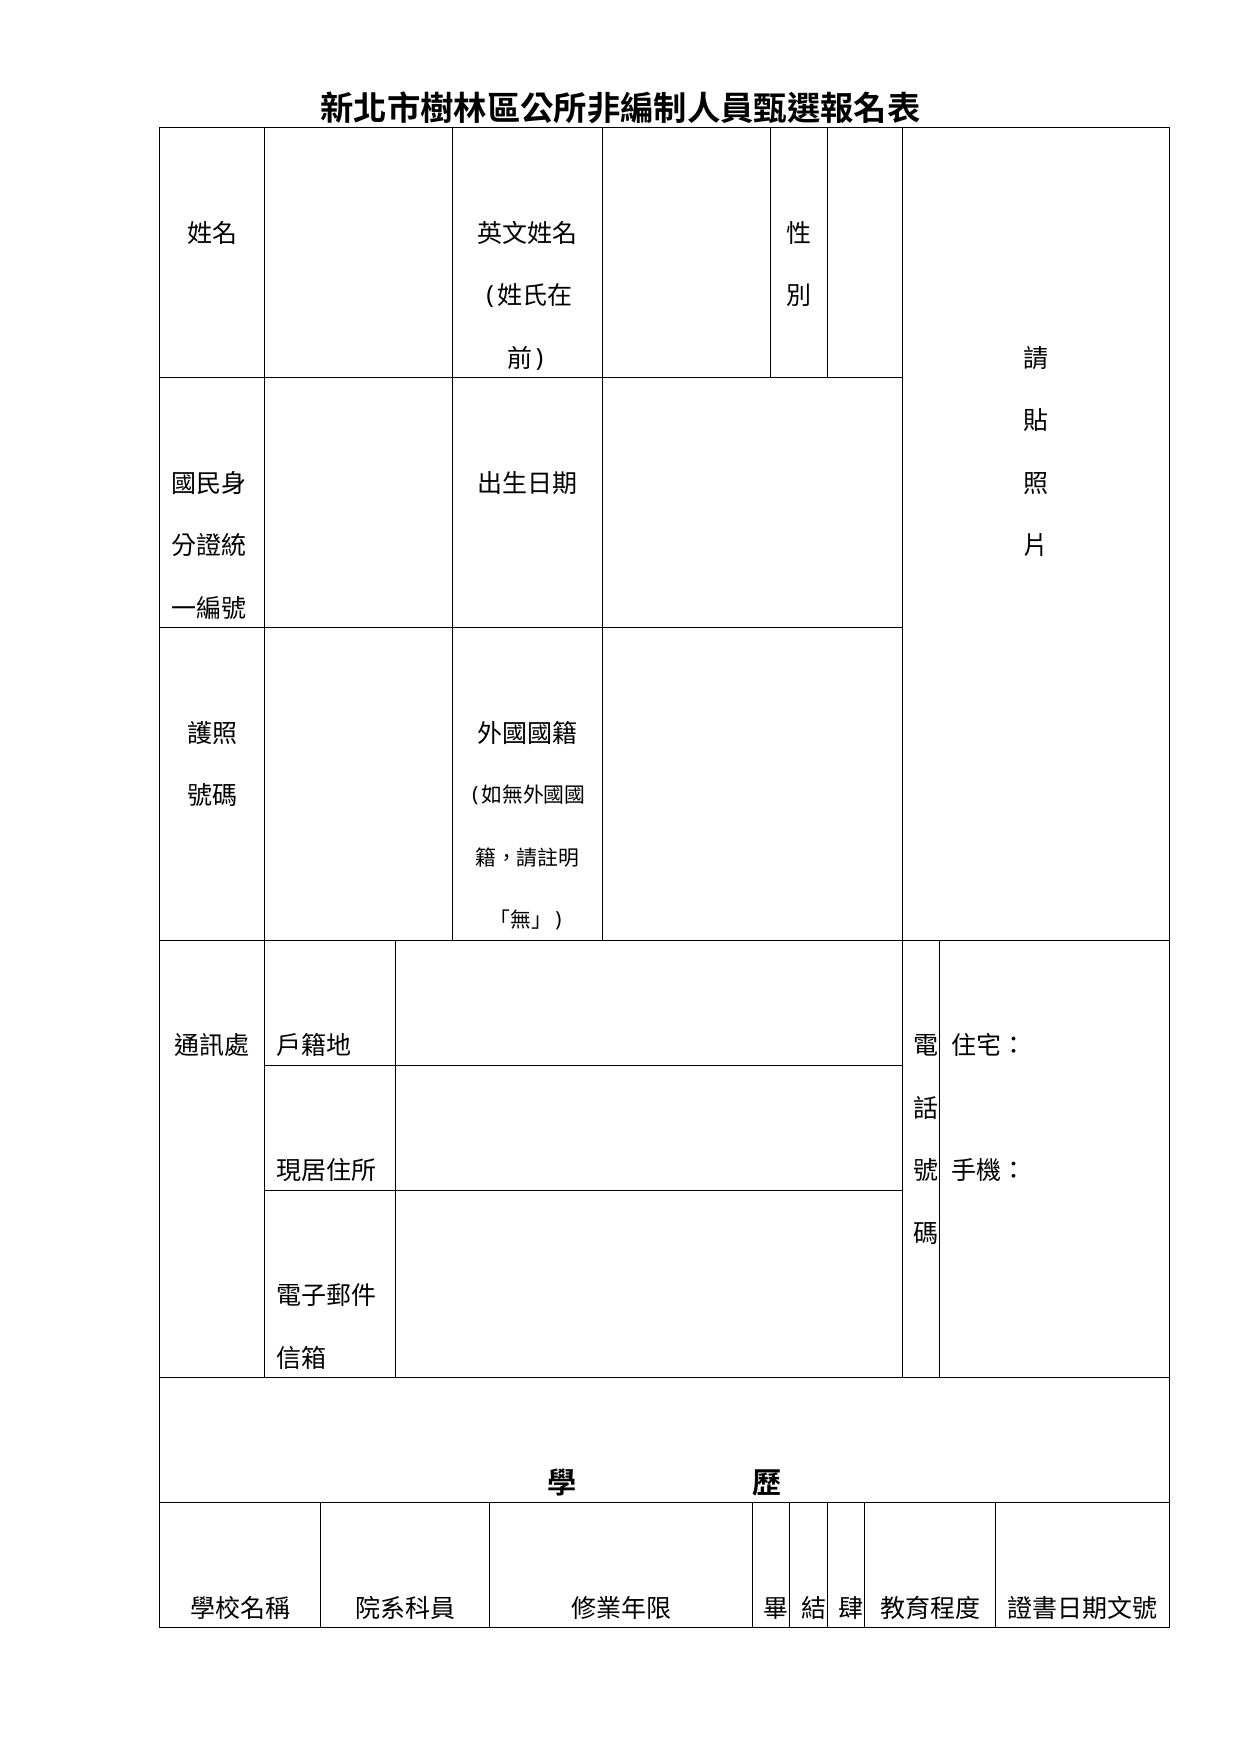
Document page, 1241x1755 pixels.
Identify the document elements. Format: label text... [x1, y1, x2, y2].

table_cell 電子郵件信箱 [265, 1191, 395, 1377]
table_cell 肆 [828, 1503, 864, 1627]
table_cell 外國國籍(如無外國國籍，請註明「無」) [453, 628, 602, 939]
table_cell 住宅： 手機： [940, 941, 1169, 1377]
table_cell [265, 378, 452, 627]
text 新北市樹林區公所非編制人員甄選報名表 [159, 64, 1081, 127]
table_header 性別 [771, 128, 827, 377]
table_cell 結 [790, 1503, 827, 1627]
table_cell 畢 [753, 1503, 789, 1627]
table_header 請 貼 照 片 [903, 128, 1169, 939]
table_cell 學 歷 [160, 1378, 1169, 1502]
table_cell 通訊處 [160, 941, 264, 1377]
table_cell [603, 378, 902, 627]
table_cell 出生日期 [453, 378, 602, 627]
table_cell 教育程度 [865, 1503, 995, 1627]
table_cell [603, 628, 902, 939]
table_header 姓名 [160, 128, 264, 377]
table_cell 戶籍地 [265, 941, 395, 1064]
table_cell [265, 628, 452, 939]
table_cell 現居住所 [265, 1066, 395, 1189]
table_header [828, 128, 902, 377]
table_cell 證書日期文號 [996, 1503, 1169, 1627]
table_cell [396, 941, 902, 1064]
table_cell [396, 1066, 902, 1189]
table_cell 學校名稱 [160, 1503, 320, 1627]
table_cell 護照 號碼 [160, 628, 264, 939]
table_header 英文姓名 (姓氏在前) [453, 128, 602, 377]
table_cell 國民身分證統一編號 [160, 378, 264, 627]
table_cell 電話號碼 [903, 941, 939, 1377]
table_header [265, 128, 452, 377]
table_cell 院系科員 [321, 1503, 489, 1627]
table_cell 修業年限 [490, 1503, 752, 1627]
table_header [603, 128, 770, 377]
table_cell [396, 1191, 902, 1377]
